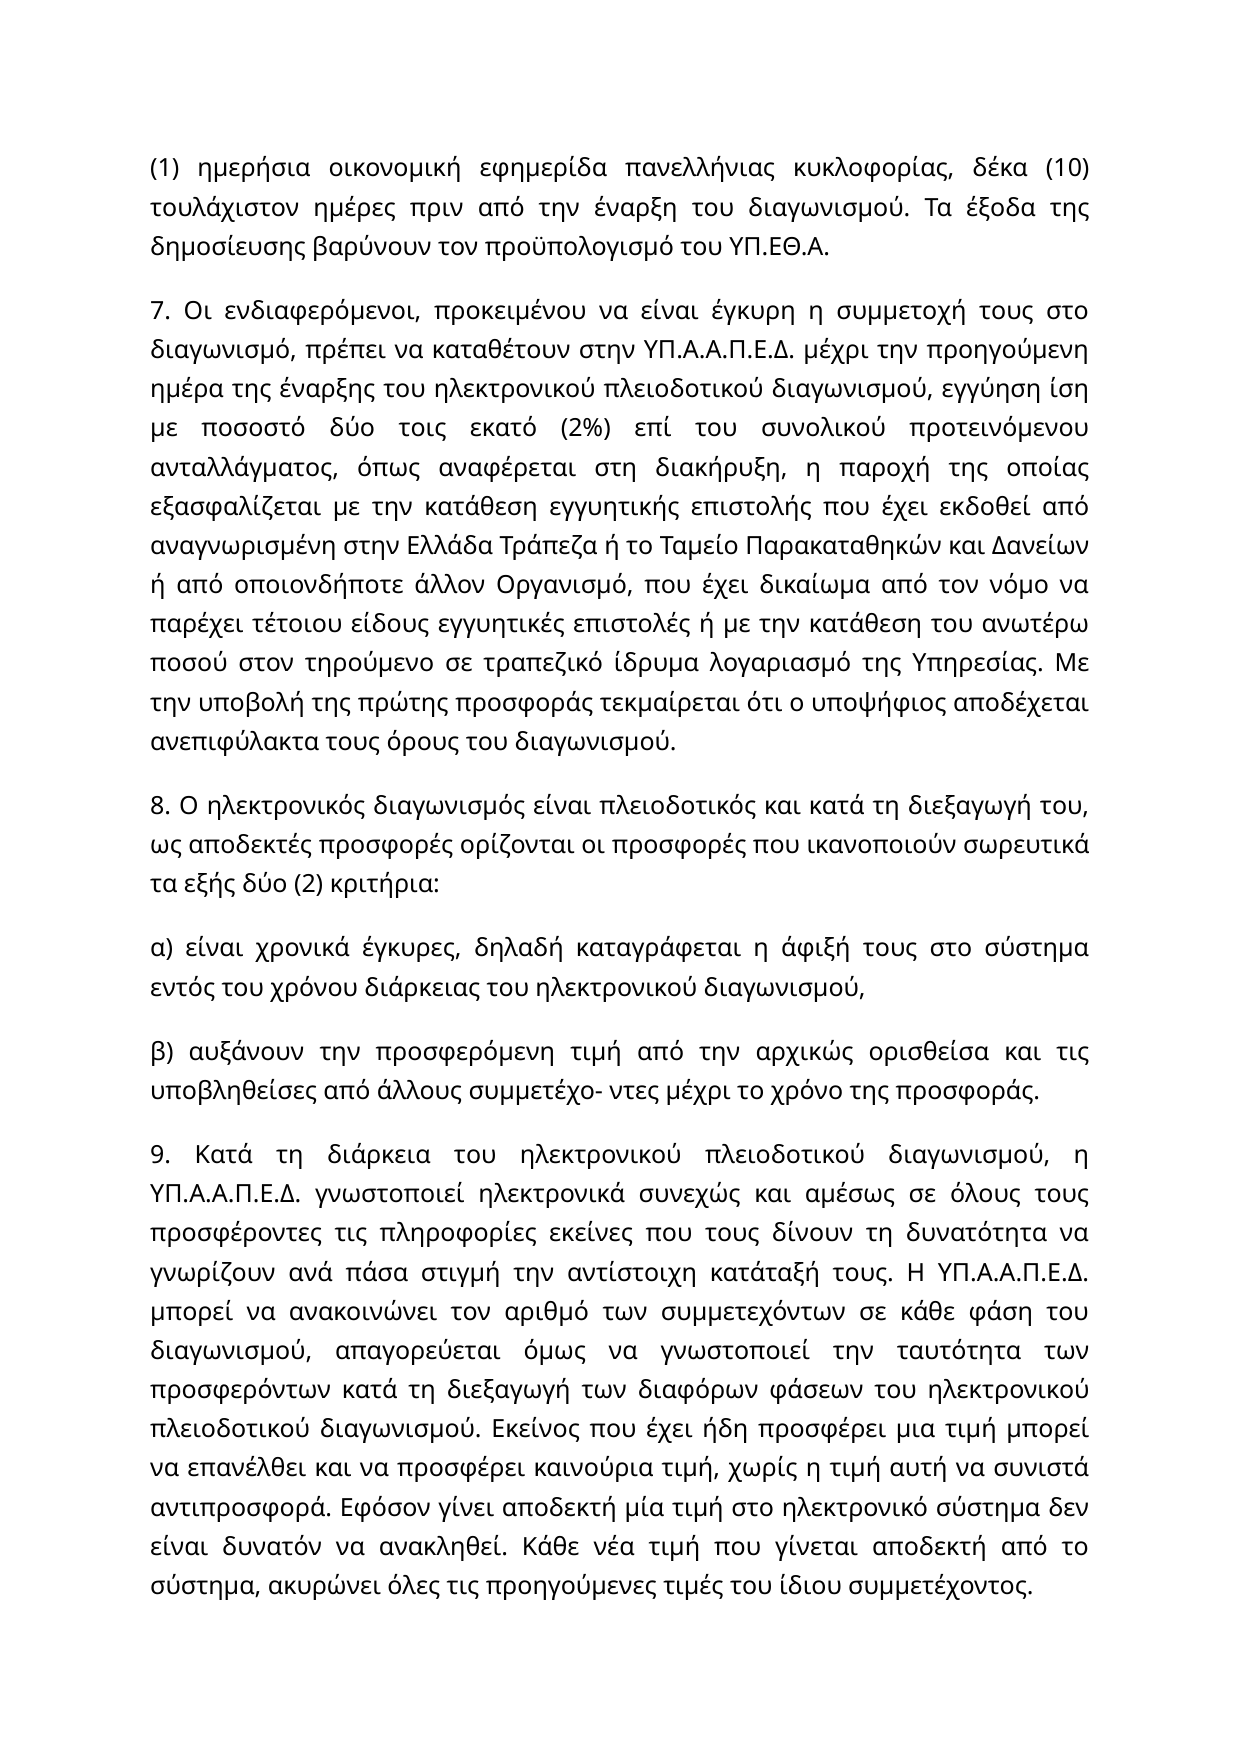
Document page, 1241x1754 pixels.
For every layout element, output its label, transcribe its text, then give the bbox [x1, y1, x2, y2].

text α) είναι χρονικά έγκυρες, δηλαδή καταγράφεται η άφιξή τους στο σύστημα εντός του χρόνου διάρκειας του ηλεκτρονικού διαγωνισμού, [150, 930, 1090, 1003]
text 7. Οι ενδιαφερόμενοι, προκειμένου να είναι έγκυρη η συμμετοχή τους στο διαγωνισμό, πρέπει να καταθέτουν στην ΥΠ.Α.Α.Π.Ε.Δ. μέχρι την προηγούμενη ημέρα της έναρξης του ηλεκτρονικού πλειοδοτικού διαγωνισμού, εγγύηση ίση με ποσοστό δύο τοις εκατό (2%) επί του συνολικού προτεινόμενου ανταλλάγματος, όπως αναφέρεται στη διακήρυξη, η παροχή της οποίας εξασφαλίζεται με την κατάθεση εγγυητικής επιστολής που έχει εκδοθεί από αναγνωρισμένη στην Ελλάδα Τράπεζα ή το Ταμείο Παρακαταθηκών και Δανείων ή από οποιονδήποτε άλλον Οργανισμό, που έχει δικαίωμα από τον νόμο να παρέχει τέτοιου είδους εγγυητικές επιστολές ή με την κατάθεση του ανωτέρω ποσού στον τηρούμενο σε τραπεζικό ίδρυμα λογαριασμό της Υπηρεσίας. Με την υποβολή της πρώτης προσφοράς τεκμαίρεται ότι ο υποψήφιος αποδέχεται ανεπιφύλακτα τους όρους του διαγωνισμού. [150, 292, 1090, 757]
text (1) ημερήσια οικονομική εφημερίδα πανελλήνιας κυκλοφορίας, δέκα (10) τουλάχιστον ημέρες πριν από την έναρξη του διαγωνισμού. Τα έξοδα της δημοσίευσης βαρύνουν τον προϋπολογισμό του ΥΠ.ΕΘ.Α. [150, 150, 1090, 262]
text 8. Ο ηλεκτρονικός διαγωνισμός είναι πλειοδοτικός και κατά τη διεξαγωγή του, ως αποδεκτές προσφορές ορίζονται οι προσφορές που ικανοποιούν σωρευτικά τα εξής δύο (2) κριτήρια: [150, 787, 1090, 900]
text β) αυξάνουν την προσφερόμενη τιμή από την αρχικώς ορισθείσα και τις υποβληθείσες από άλλους συμμετέχο- ντες μέχρι το χρόνο της προσφοράς. [150, 1033, 1090, 1107]
text 9. Κατά τη διάρκεια του ηλεκτρονικού πλειοδοτικού διαγωνισμού, η ΥΠ.Α.Α.Π.Ε.Δ. γνωστοποιεί ηλεκτρονικά συνεχώς και αμέσως σε όλους τους προσφέροντες τις πληροφορίες εκείνες που τους δίνουν τη δυνατότητα να γνωρίζουν ανά πάσα στιγμή την αντίστοιχη κατάταξή τους. Η ΥΠ.Α.Α.Π.Ε.Δ. μπορεί να ανακοινώνει τον αριθμό των συμμετεχόντων σε κάθε φάση του διαγωνισμού, απαγορεύεται όμως να γνωστοποιεί την ταυτότητα των προσφερόντων κατά τη διεξαγωγή των διαφόρων φάσεων του ηλεκτρονικού πλειοδοτικού διαγωνισμού. Εκείνος που έχει ήδη προσφέρει μια τιμή μπορεί να επανέλθει και να προσφέρει καινούρια τιμή, χωρίς η τιμή αυτή να συνιστά αντιπροσφορά. Εφόσον γίνει αποδεκτή μία τιμή στο ηλεκτρονικό σύστημα δεν είναι δυνατόν να ανακληθεί. Κάθε νέα τιμή που γίνεται αποδεκτή από το σύστημα, ακυρώνει όλες τις προηγούμενες τιμές του ίδιου συμμετέχοντος. [150, 1137, 1090, 1602]
